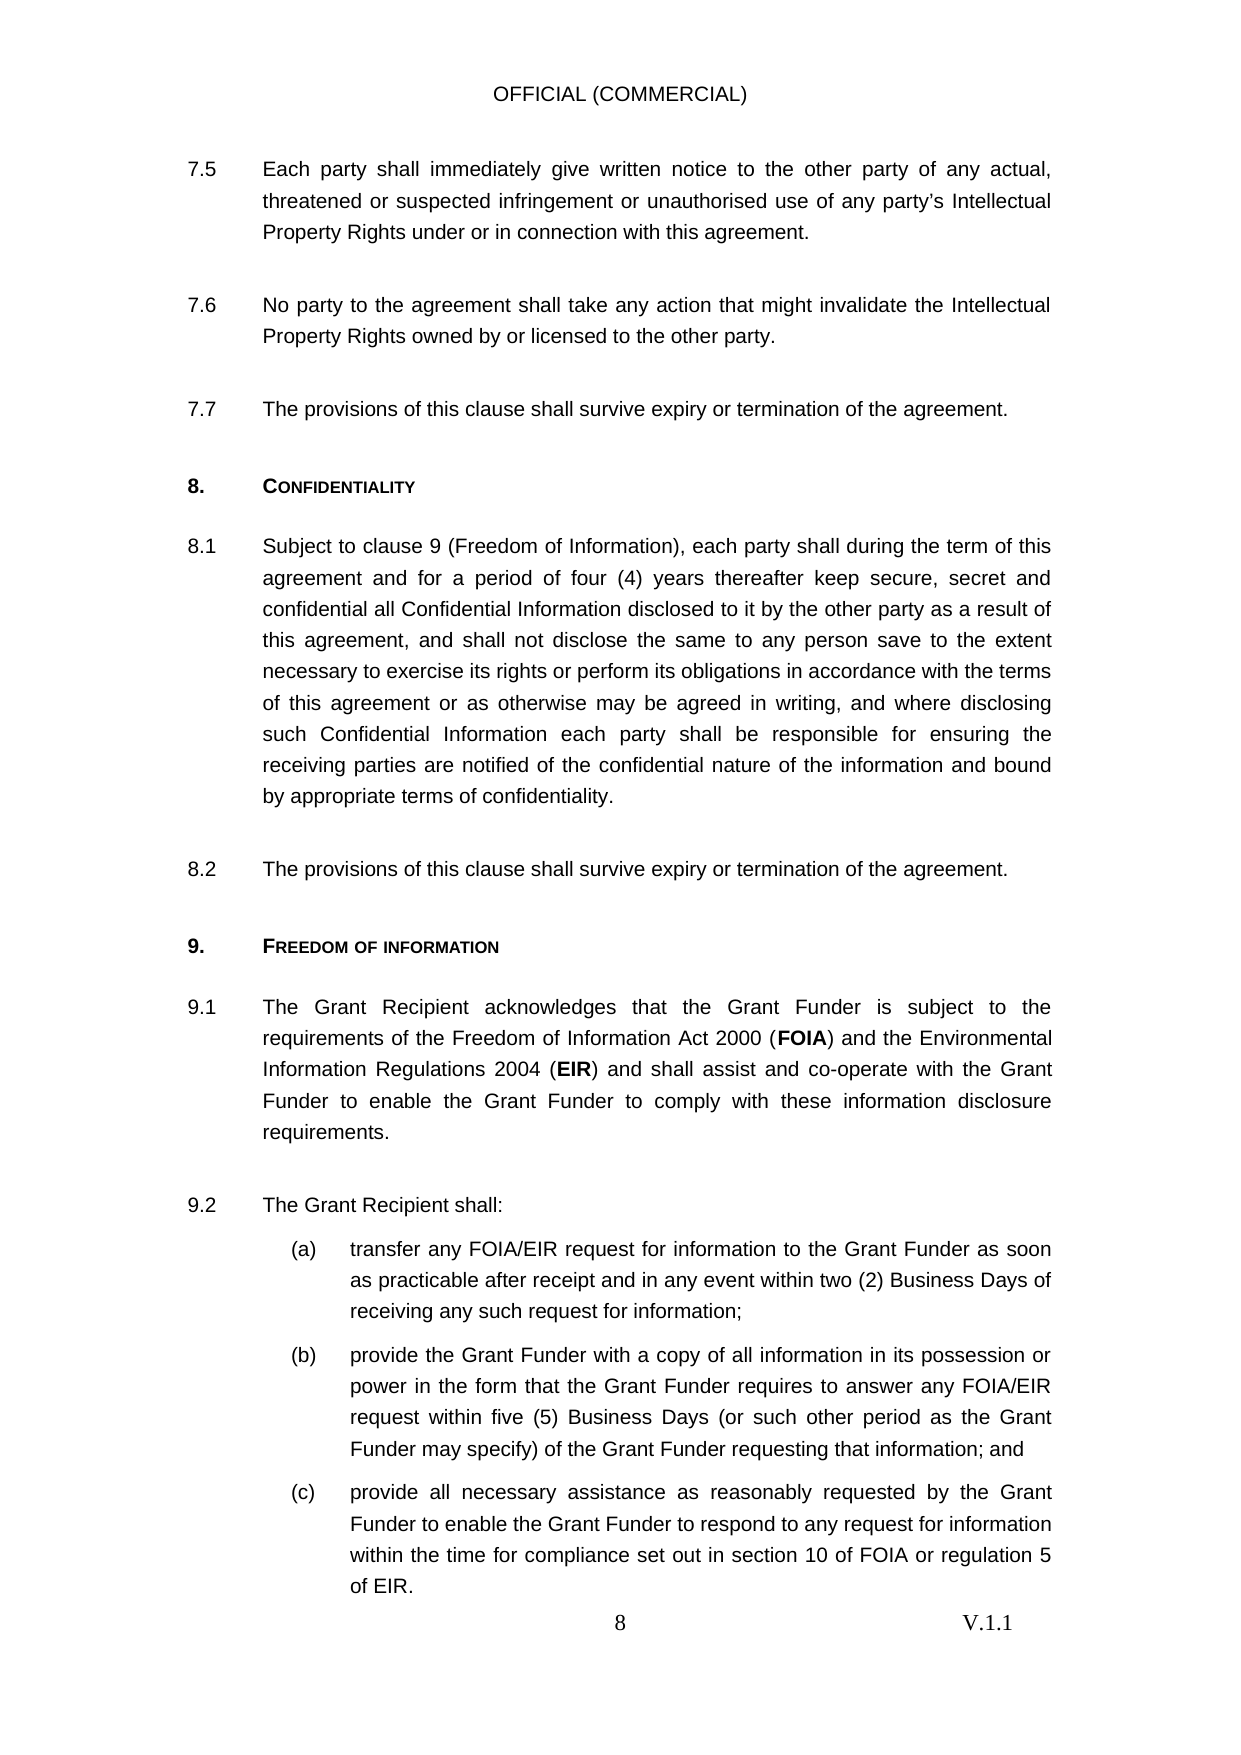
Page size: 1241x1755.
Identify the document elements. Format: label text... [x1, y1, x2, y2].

subtitle provide all necessary assistance as reasonably requested by the Grant Funder to enable the Grant Funder to respond to any request for information within the time for compliance set out in section 10 of FOIA or regulation 5 of EIR. [291, 1473, 1053, 1598]
subtitle Each party shall immediately give written notice to the other party of any actual, threatened or suspected infringement or unauthorised use of any party’s Intellectual Property Rights under or in connection with this agreement. [187, 150, 1053, 244]
subtitle The provisions of this clause shall survive expiry or termination of the agreement. [187, 850, 1053, 881]
subtitle transfer any FOIA/EIR request for information to the Grant Funder as soon as practicable after receipt and in any event within two (2) Business Days of receiving any such request for information; [291, 1229, 1053, 1323]
subtitle The Grant Recipient acknowledges that the Grant Funder is subject to the requirements of the Freedom of Information Act 2000 (FOIA) and the Environmental Information Regulations 2004 (EIR) and shall assist and co-operate with the Grant Funder to enable the Grant Funder to comply with these information disclosure requirements. [187, 987, 1053, 1144]
subtitle No party to the agreement shall take any action that might invalidate the Intellectual Property Rights owned by or licensed to the other party. [187, 285, 1053, 348]
subtitle The provisions of this clause shall survive expiry or termination of the agreement. [187, 389, 1053, 421]
subtitle Subject to clause 9 (Freedom of Information), each party shall during the term of this agreement and for a period of four (4) years thereafter keep secure, secret and confidential all Confidential Information disclosed to it by the other party as a result of this agreement, and shall not disclose the same to any person save to the extent necessary to exercise its rights or perform its obligations in accordance with the terms of this agreement or as otherwise may be agreed in writing, and where disclosing such Confidential Information each party shall be responsible for ensuring the receiving parties are notified of the confidential nature of the information and bound by appropriate terms of confidentiality. [187, 527, 1053, 808]
subtitle The Grant Recipient shall: [187, 1185, 1053, 1217]
subtitle Confidentiality [187, 467, 1053, 498]
subtitle Freedom of information [187, 927, 1053, 958]
subtitle provide the Grant Funder with a copy of all information in its possession or power in the form that the Grant Funder requires to answer any FOIA/EIR request within five (5) Business Days (or such other period as the Grant Funder may specify) of the Grant Funder requesting that information; and [291, 1335, 1053, 1460]
